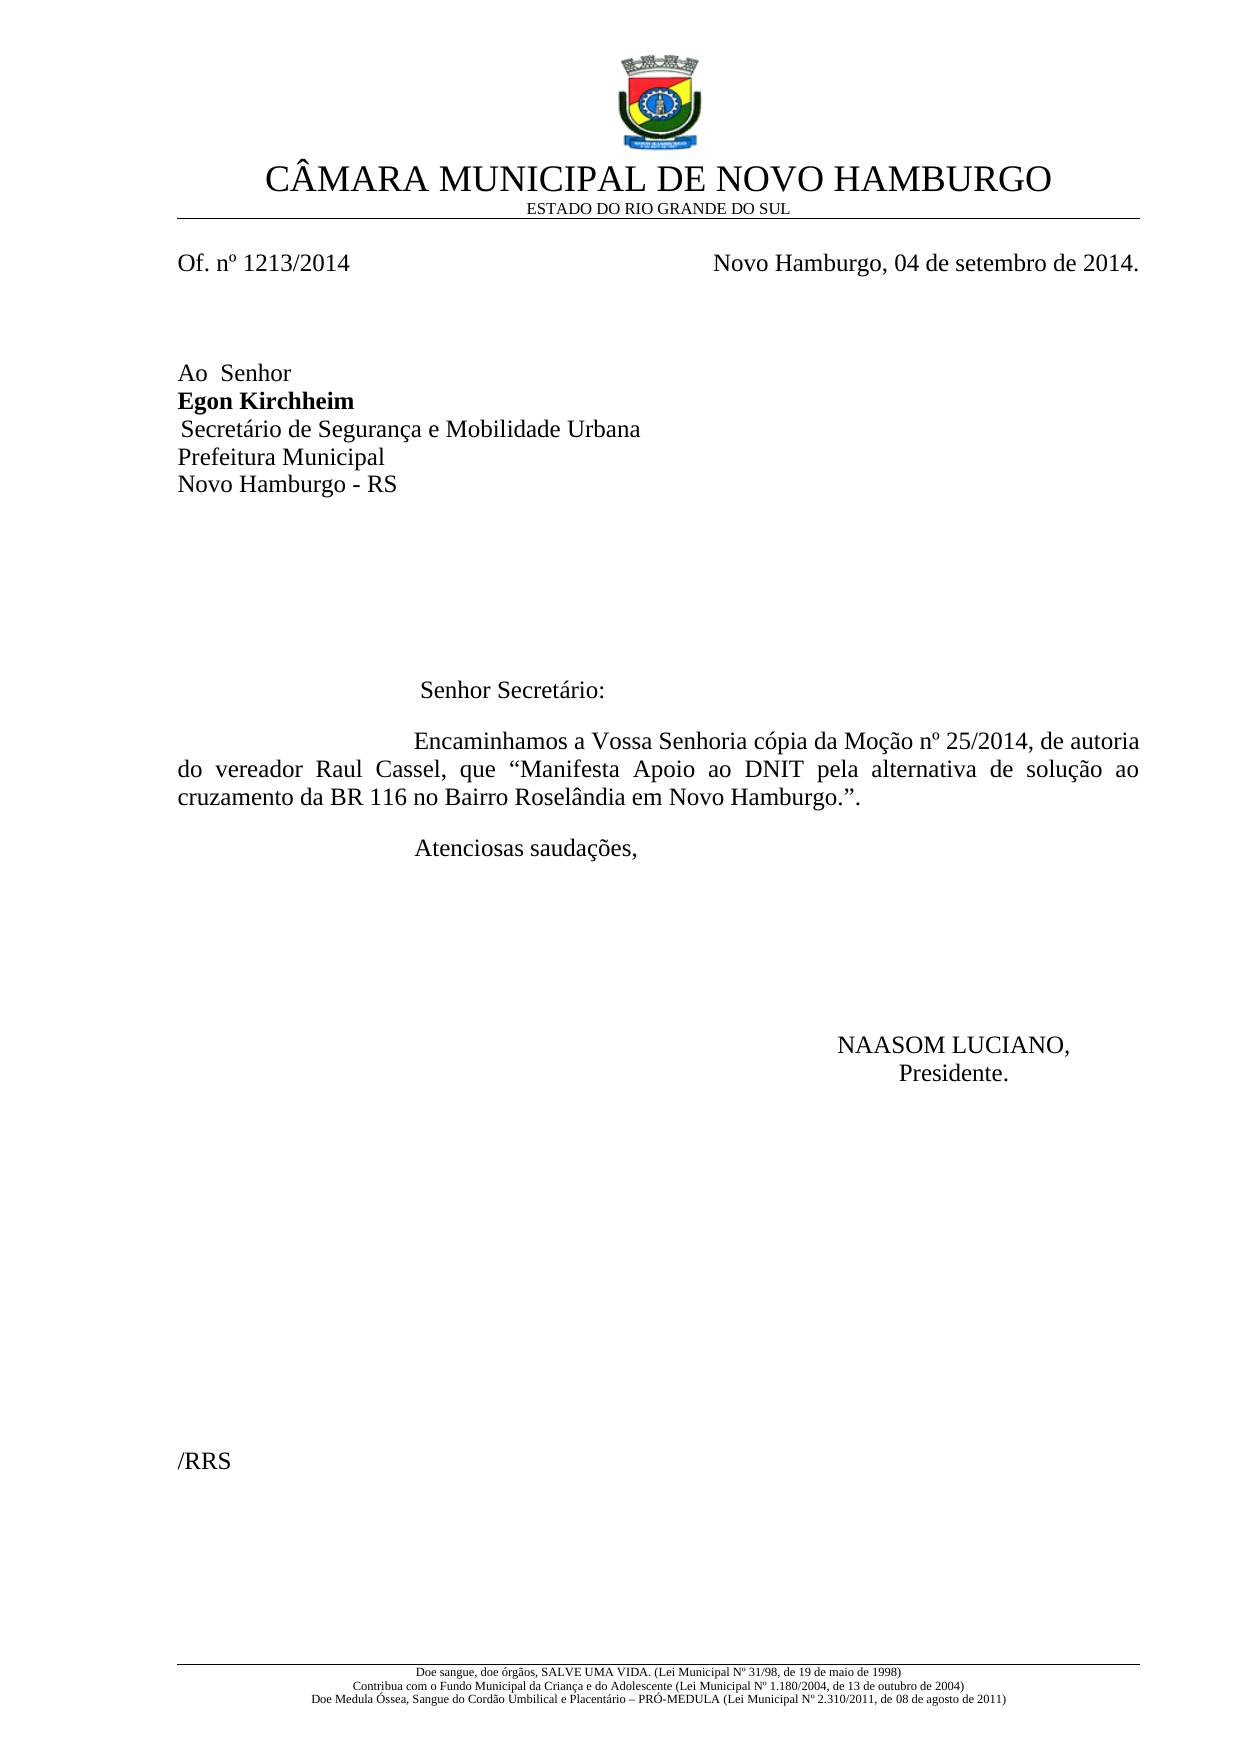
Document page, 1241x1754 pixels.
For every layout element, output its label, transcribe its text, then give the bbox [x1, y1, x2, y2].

text Senhor Secretário: [177, 676, 1140, 704]
text /RRS [177, 1447, 1140, 1475]
text Egon Kirchheim [177, 387, 1140, 415]
text Secretário de Segurança e Mobilidade Urbana [180, 415, 1140, 443]
text Prefeitura Municipal [177, 443, 1140, 470]
text Ao Senhor [177, 359, 1140, 387]
text Presidente. [768, 1059, 1140, 1087]
text Novo Hamburgo - RS [177, 470, 1140, 498]
text Of. nº 1213/2014 Novo Hamburgo, 04 de setembro de 2014. [177, 249, 1140, 276]
picture [611, 47, 705, 155]
text NAASOM LUCIANO, [768, 1031, 1140, 1059]
text Encaminhamos a Vossa Senhoria cópia da Moção nº 25/2014, de autoria do vereador Raul Cassel, que “Manifesta Apoio ao DNIT pela alternativa de solução ao cruzamento da BR 116 no Bairro Roselândia em Novo Hamburgo.”. [177, 727, 1140, 810]
text Atenciosas saudações, [414, 834, 1140, 862]
